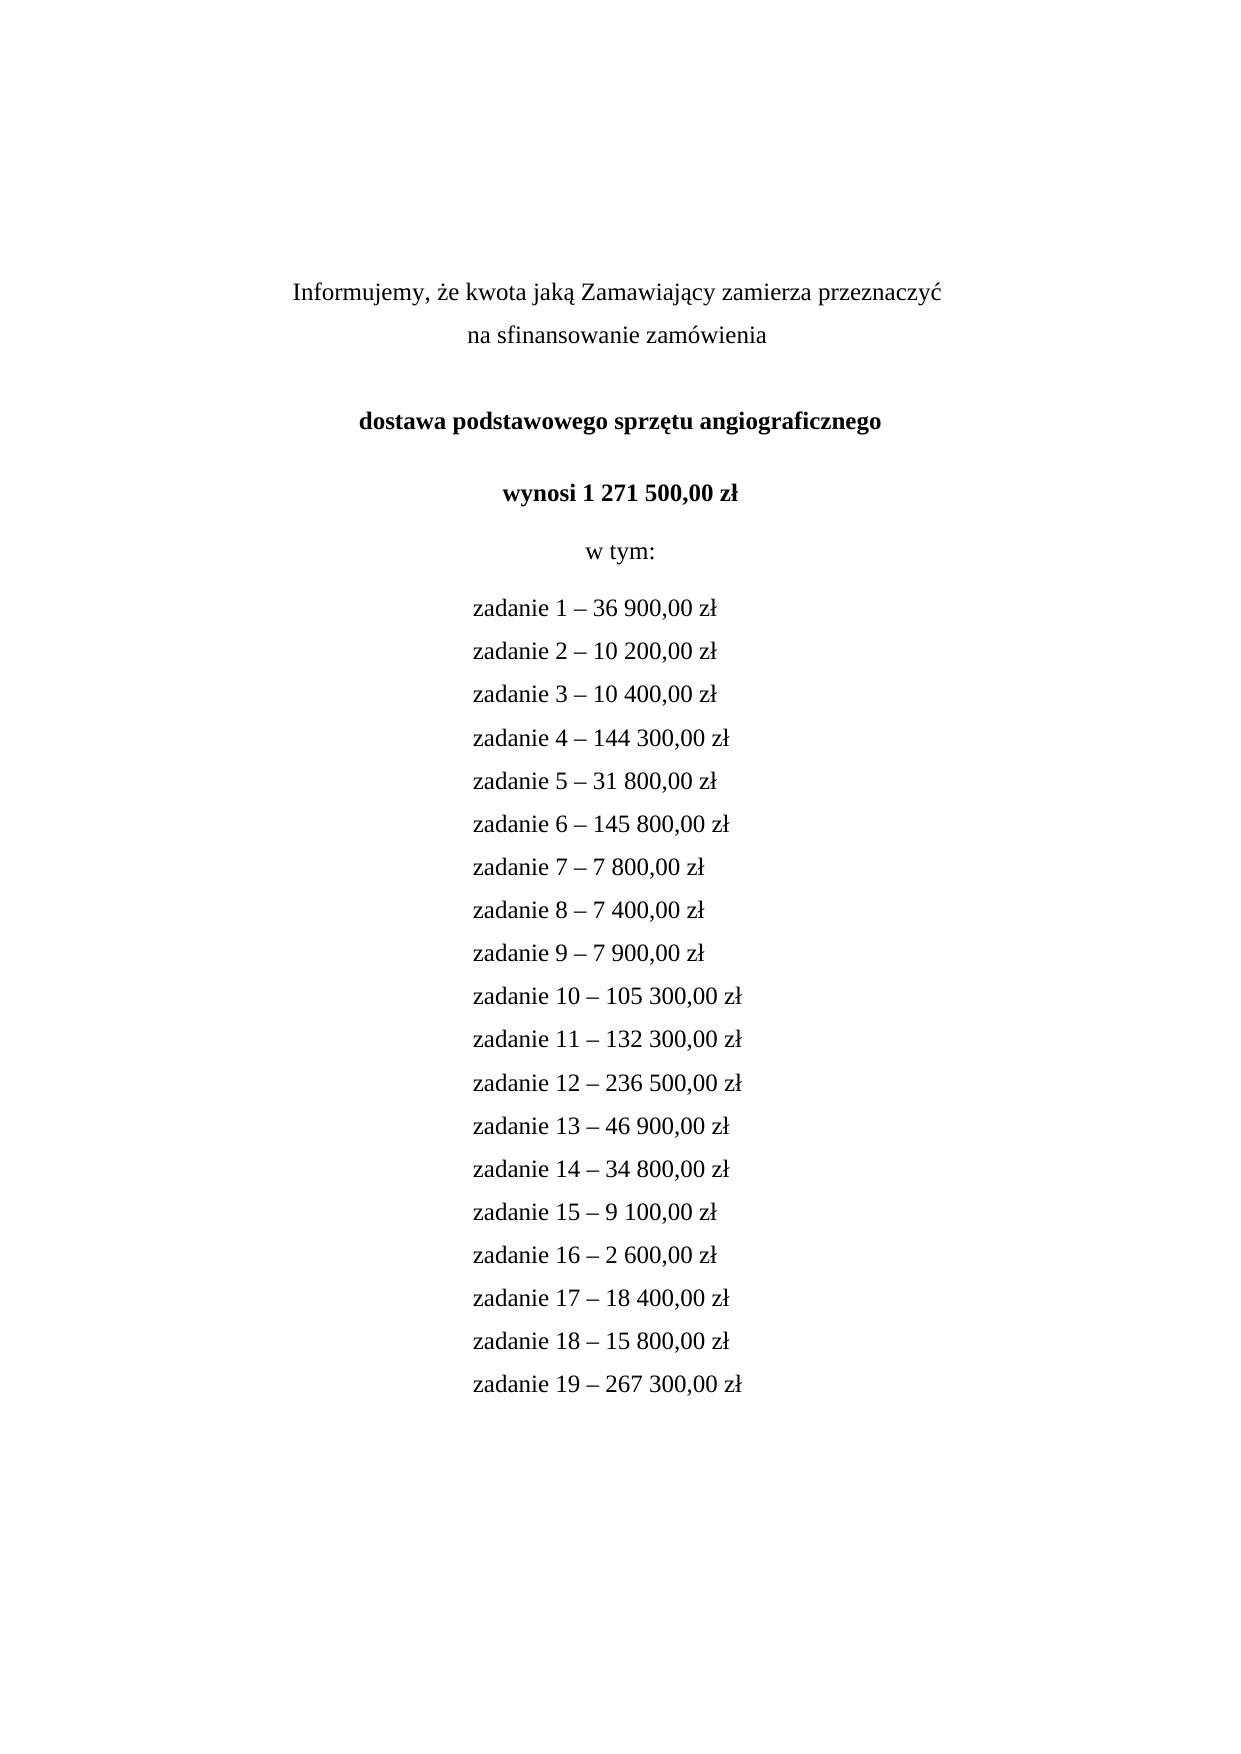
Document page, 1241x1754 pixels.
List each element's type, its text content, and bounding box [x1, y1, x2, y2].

table_header zadanie 1 – 36 900,00 zł zadanie 2 – 10 200,00 zł zadanie 3 – 10 400,00 zł zadanie 4 – 144 300,00 zł zadanie 5 – 31 800,00 zł zadanie 6 – 145 800,00 zł zadanie 7 – 7 800,00 zł zadanie 8 – 7 400,00 zł zadanie 9 – 7 900,00 zł zadanie 10 – 105 300,00 zł zadanie 11 – 132 300,00 zł zadanie 12 – 236 500,00 zł zadanie 13 – 46 900,00 zł zadanie 14 – 34 800,00 zł zadanie 15 – 9 100,00 zł zadanie 16 – 2 600,00 zł zadanie 17 – 18 400,00 zł zadanie 18 – 15 800,00 zł zadanie 19 – 267 300,00 zł [473, 593, 1093, 1441]
text Informujemy, że kwota jaką Zamawiający zamierza przeznaczyć [148, 277, 1093, 306]
subtitle w tym: [148, 536, 1093, 564]
text dostawa podstawowego sprzętu angiograficznego [148, 406, 1093, 435]
text na sfinansowanie zamówienia [148, 320, 1093, 349]
subtitle wynosi 1 271 500,00 zł [148, 478, 1093, 507]
table_header [148, 593, 473, 1441]
